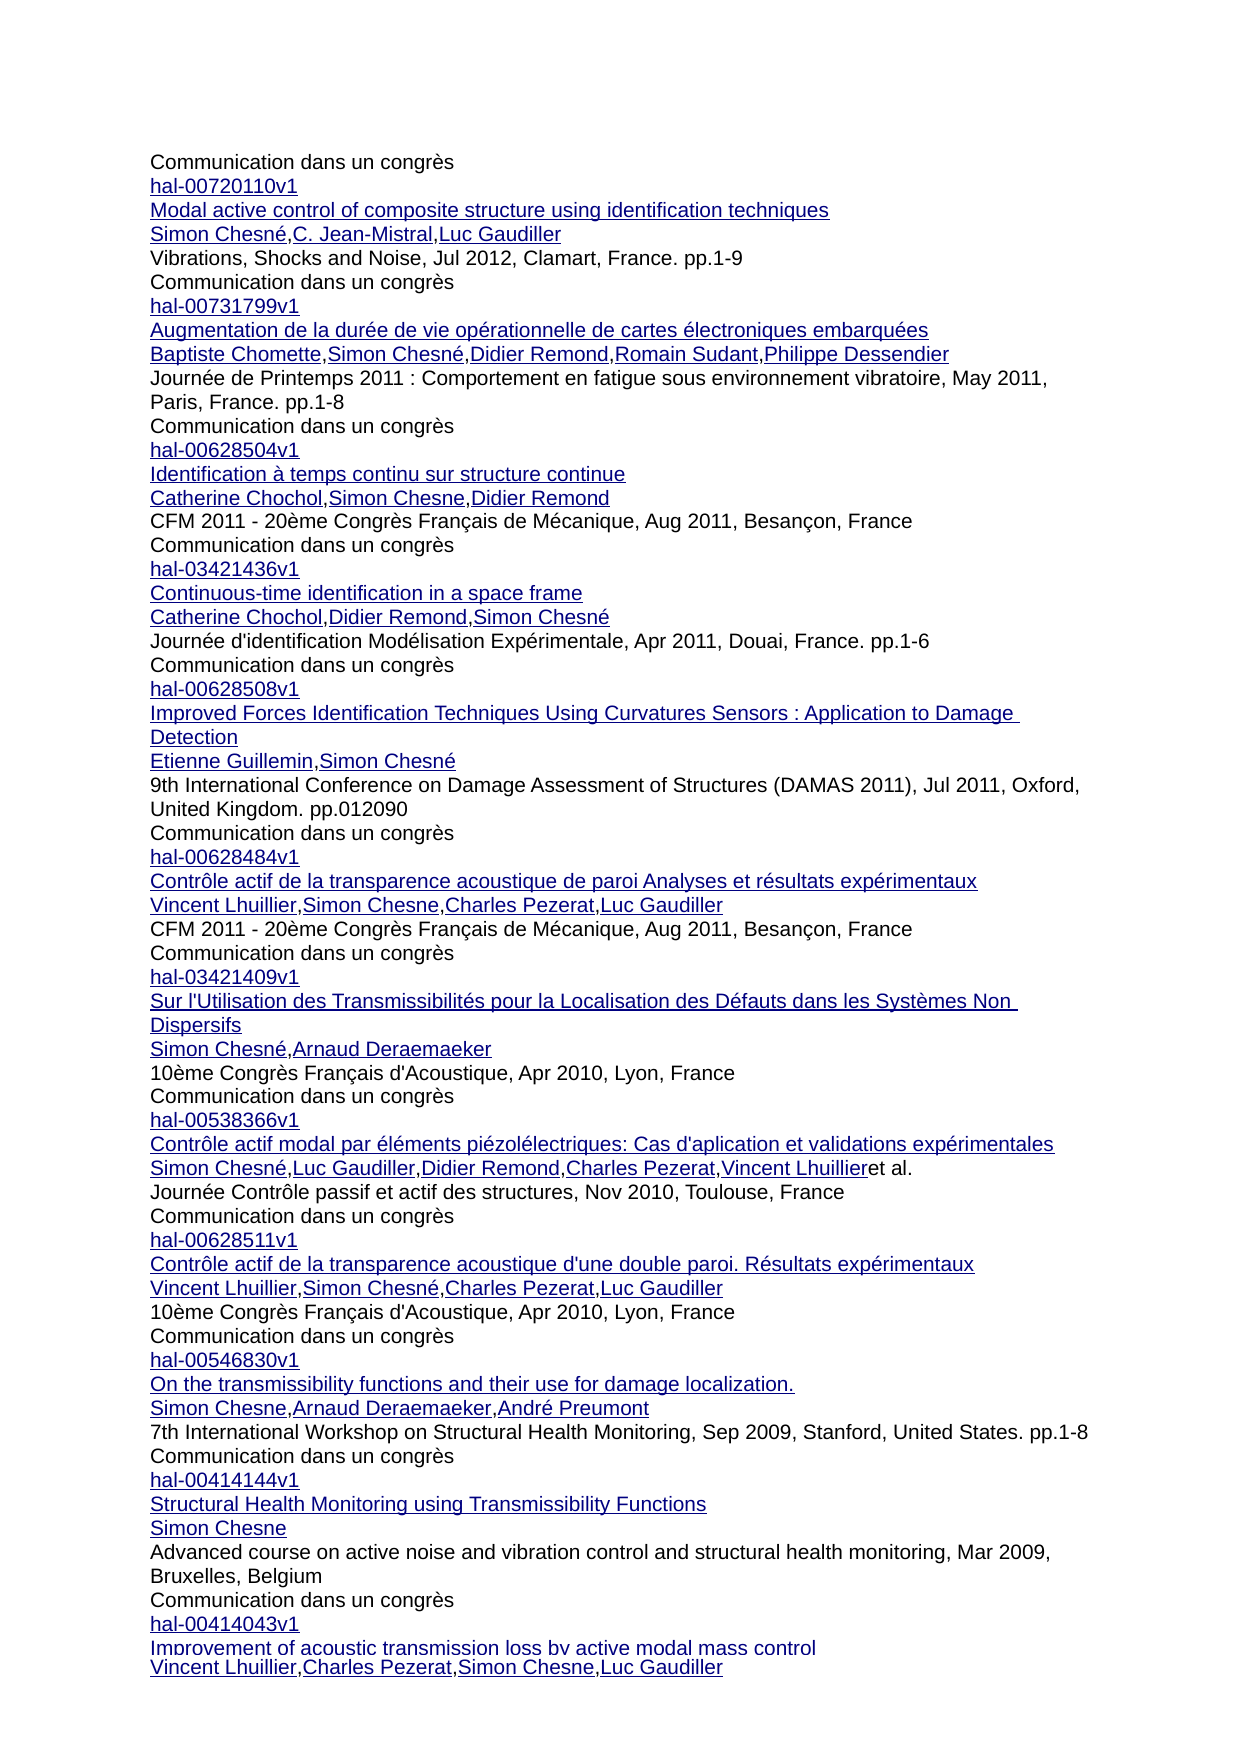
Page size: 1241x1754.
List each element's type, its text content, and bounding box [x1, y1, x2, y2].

table_cell Modal active control of composite structure using identification techniques Simon Chesné,C. Jean-Mistral,Luc Gaudiller Vibrations, Shocks and Noise, Jul 2012, Clamart, France. pp.1-9 Communication dans un congrès hal-00731799v1 [150, 198, 1090, 318]
table_cell Structural Health Monitoring using Transmissibility Functions Simon Chesne Advanced course on active noise and vibration control and structural health monitoring, Mar 2009, Bruxelles, Belgium Communication dans un congrès hal-00414043v1 [150, 1492, 1090, 1635]
table_cell Communication dans un congrès hal-00720110v1 [150, 150, 1090, 198]
table_cell Contrôle actif de la transparence acoustique d'une double paroi. Résultats expérimentaux Vincent Lhuillier,Simon Chesné,Charles Pezerat,Luc Gaudiller 10ème Congrès Français d'Acoustique, Apr 2010, Lyon, France Communication dans un congrès hal-00546830v1 [150, 1252, 1090, 1372]
table_cell Identification à temps continu sur structure continue Catherine Chochol,Simon Chesne,Didier Remond CFM 2011 - 20ème Congrès Français de Mécanique, Aug 2011, Besançon, France Communication dans un congrès hal-03421436v1 [150, 461, 1090, 581]
table_cell Contrôle actif modal par éléments piézolélectriques: Cas d'aplication et validations expérimentales Simon Chesné,Luc Gaudiller,Didier Remond,Charles Pezerat,Vincent Lhuillieret al. Journée Contrôle passif et actif des structures, Nov 2010, Toulouse, France Communication dans un congrès hal-00628511v1 [150, 1132, 1090, 1252]
table_cell Improvement of acoustic transmission loss by active modal mass control Vincent Lhuillier,Charles Pezerat,Simon Chesne,Luc Gaudiller [150, 1635, 1090, 1679]
table_cell Sur l'Utilisation des Transmissibilités pour la Localisation des Défauts dans les Systèmes Non Dispersifs Simon Chesné,Arnaud Deraemaeker 10ème Congrès Français d'Acoustique, Apr 2010, Lyon, France Communication dans un congrès hal-00538366v1 [150, 989, 1090, 1132]
table_cell Continuous-time identification in a space frame Catherine Chochol,Didier Remond,Simon Chesné Journée d'identification Modélisation Expérimentale, Apr 2011, Douai, France. pp.1-6 Communication dans un congrès hal-00628508v1 [150, 581, 1090, 701]
table_cell Augmentation de la durée de vie opérationnelle de cartes électroniques embarquées Baptiste Chomette,Simon Chesné,Didier Remond,Romain Sudant,Philippe Dessendier Journée de Printemps 2011 : Comportement en fatigue sous environnement vibratoire, May 2011, Paris, France. pp.1-8 Communication dans un congrès hal-00628504v1 [150, 318, 1090, 461]
table_cell Improved Forces Identification Techniques Using Curvatures Sensors : Application to Damage Detection Etienne Guillemin,Simon Chesné 9th International Conference on Damage Assessment of Structures (DAMAS 2011), Jul 2011, Oxford, United Kingdom. pp.012090 Communication dans un congrès hal-00628484v1 [150, 701, 1090, 869]
table_cell On the transmissibility functions and their use for damage localization. Simon Chesne,Arnaud Deraemaeker,André Preumont 7th International Workshop on Structural Health Monitoring, Sep 2009, Stanford, United States. pp.1-8 Communication dans un congrès hal-00414144v1 [150, 1372, 1090, 1492]
table_cell Contrôle actif de la transparence acoustique de paroi Analyses et résultats expérimentaux Vincent Lhuillier,Simon Chesne,Charles Pezerat,Luc Gaudiller CFM 2011 - 20ème Congrès Français de Mécanique, Aug 2011, Besançon, France Communication dans un congrès hal-03421409v1 [150, 869, 1090, 988]
